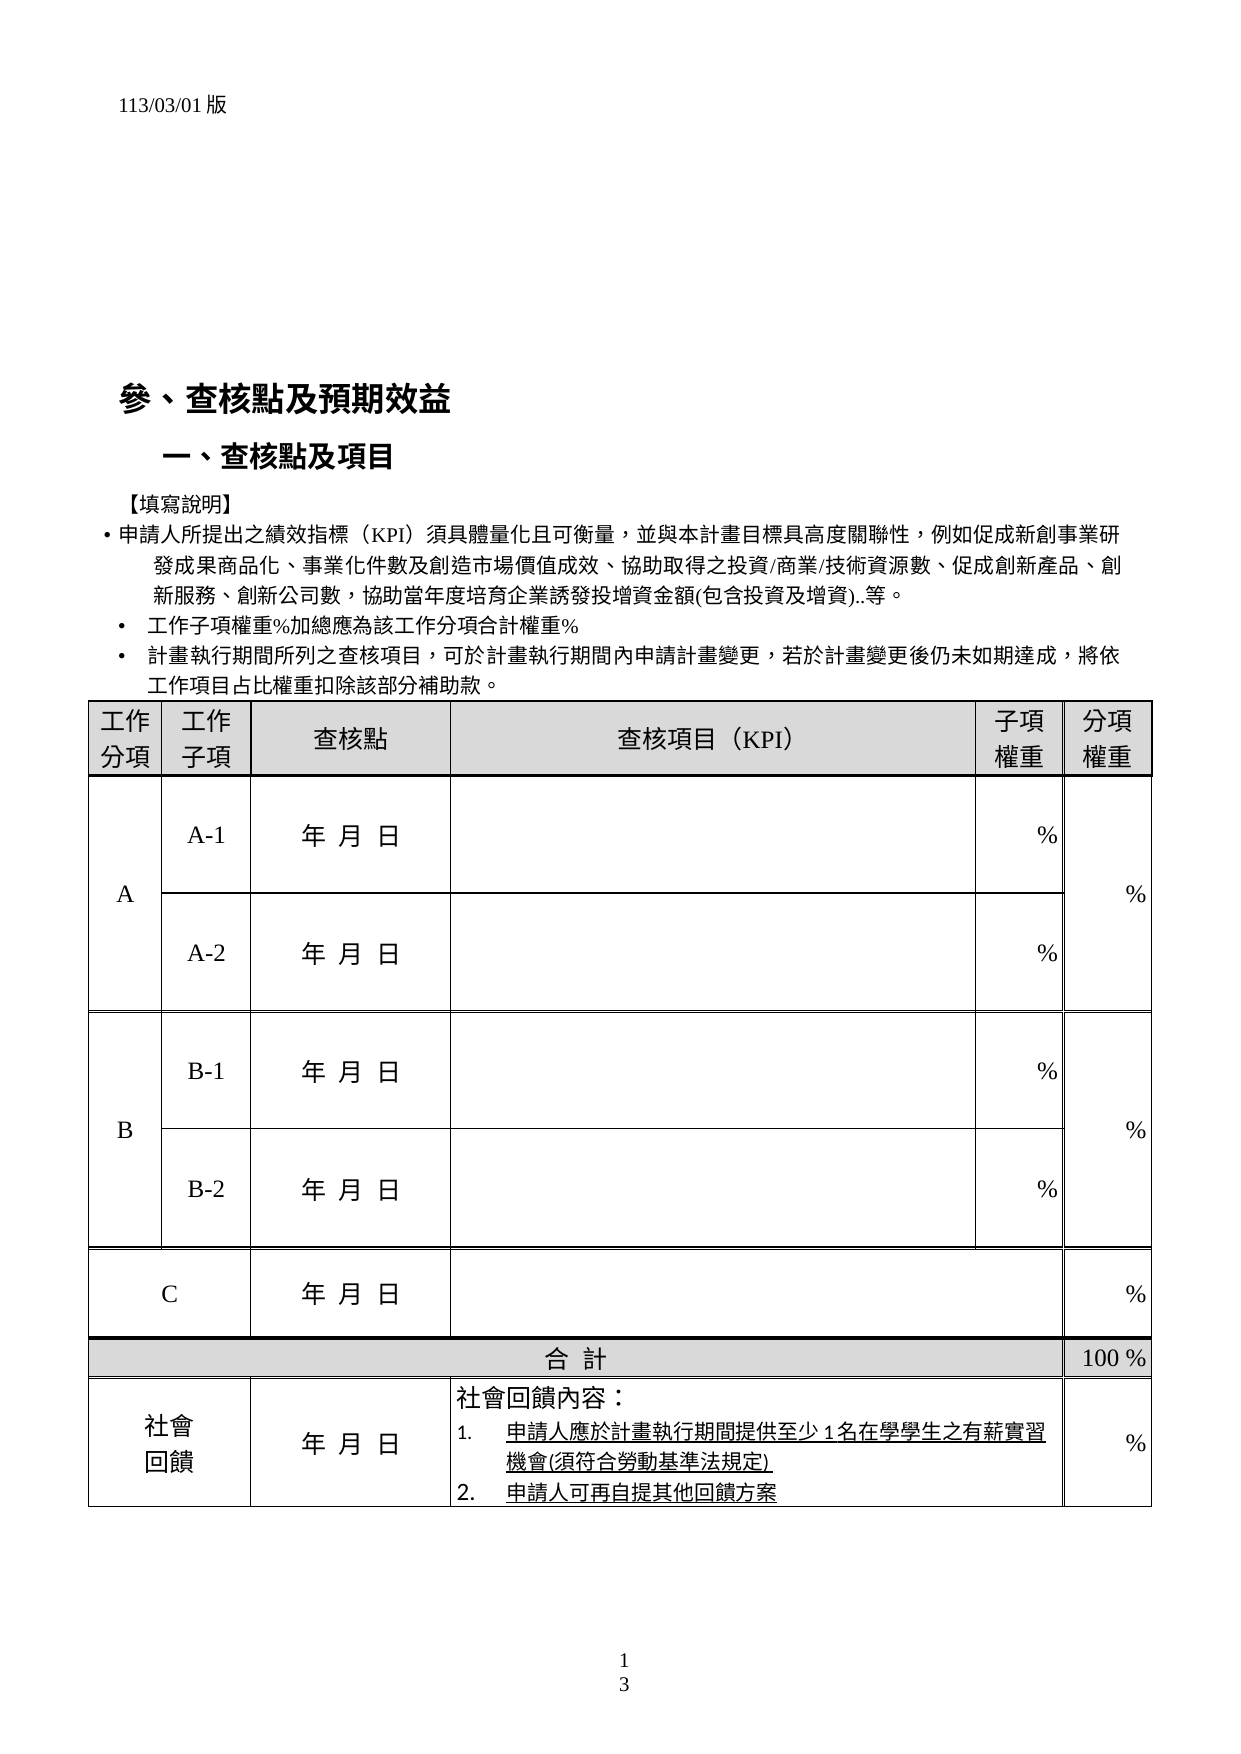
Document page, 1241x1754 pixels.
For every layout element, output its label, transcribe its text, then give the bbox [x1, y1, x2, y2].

table_cell % [1065, 1379, 1151, 1506]
list 申請人所提出之績效指標（KPI）須具體量化且可衡量，並與本計畫目標具高度關聯性，例如促成新創事業研發成果商品化、事業化件數及創造市場價值成效、協助取得之投資/商業/技術資源數、促成創新產品、創新服務、創新公司數，協助當年度培育企業誘發投增資金額(包含投資及增資)..等。 [103, 519, 1122, 609]
table_cell [451, 1250, 1062, 1336]
table_cell 年 月 日 [251, 1013, 450, 1128]
table_cell [451, 1129, 975, 1246]
table_header 查核項目（KPI） [451, 702, 975, 774]
table_header 子項 權重 [976, 702, 1062, 774]
table_cell 年 月 日 [251, 1250, 450, 1336]
table_cell % [976, 777, 1062, 892]
table_cell 社會回饋內容： 申請人應於計畫執行期間提供至少1名在學學生之有薪實習機會(須符合勞動基準法規定) 申請人可再自提其他回饋方案 [451, 1379, 1062, 1506]
table_cell % [976, 1013, 1062, 1128]
text 一、查核點及項目 [118, 434, 1122, 476]
list 工作子項權重%加總應為該工作分項合計權重% [118, 609, 1122, 639]
table_cell B [89, 1013, 161, 1246]
list 計畫執行期間所列之查核項目，可於計畫執行期間內申請計畫變更，若於計畫變更後仍未如期達成，將依工作項目占比權重扣除該部分補助款。 [118, 639, 1122, 700]
table_header 分項 權重 [1065, 702, 1151, 774]
table_cell C [89, 1250, 250, 1336]
table_cell % [1065, 1250, 1151, 1336]
table_cell B-2 [162, 1129, 250, 1246]
table_cell 年 月 日 [251, 1129, 450, 1246]
table_cell B-1 [162, 1013, 250, 1128]
table_cell 年 月 日 [251, 1379, 450, 1506]
table_cell 年 月 日 [251, 894, 450, 1010]
table_cell % [1065, 777, 1151, 1010]
table_cell % [1065, 1013, 1151, 1246]
text 【填寫說明】 [118, 488, 1122, 519]
table_cell % [976, 894, 1062, 1010]
table_cell A-1 [162, 777, 250, 892]
table_cell A-2 [162, 894, 250, 1010]
table_cell [451, 1013, 975, 1128]
table_cell 合 計 [89, 1340, 1062, 1376]
table_cell A [89, 777, 161, 1010]
table_cell 年 月 日 [251, 777, 450, 892]
table_header 工作 子項 [162, 702, 250, 774]
table_cell [451, 894, 975, 1010]
table_header 查核點 [252, 702, 450, 774]
text 參、查核點及預期效益 [118, 373, 1122, 421]
table_cell [451, 777, 975, 892]
table_cell % [976, 1129, 1062, 1246]
table_cell 100 % [1065, 1340, 1151, 1376]
table_cell 社會 回饋 [89, 1379, 250, 1506]
table_header 工作 分項 [89, 702, 161, 774]
